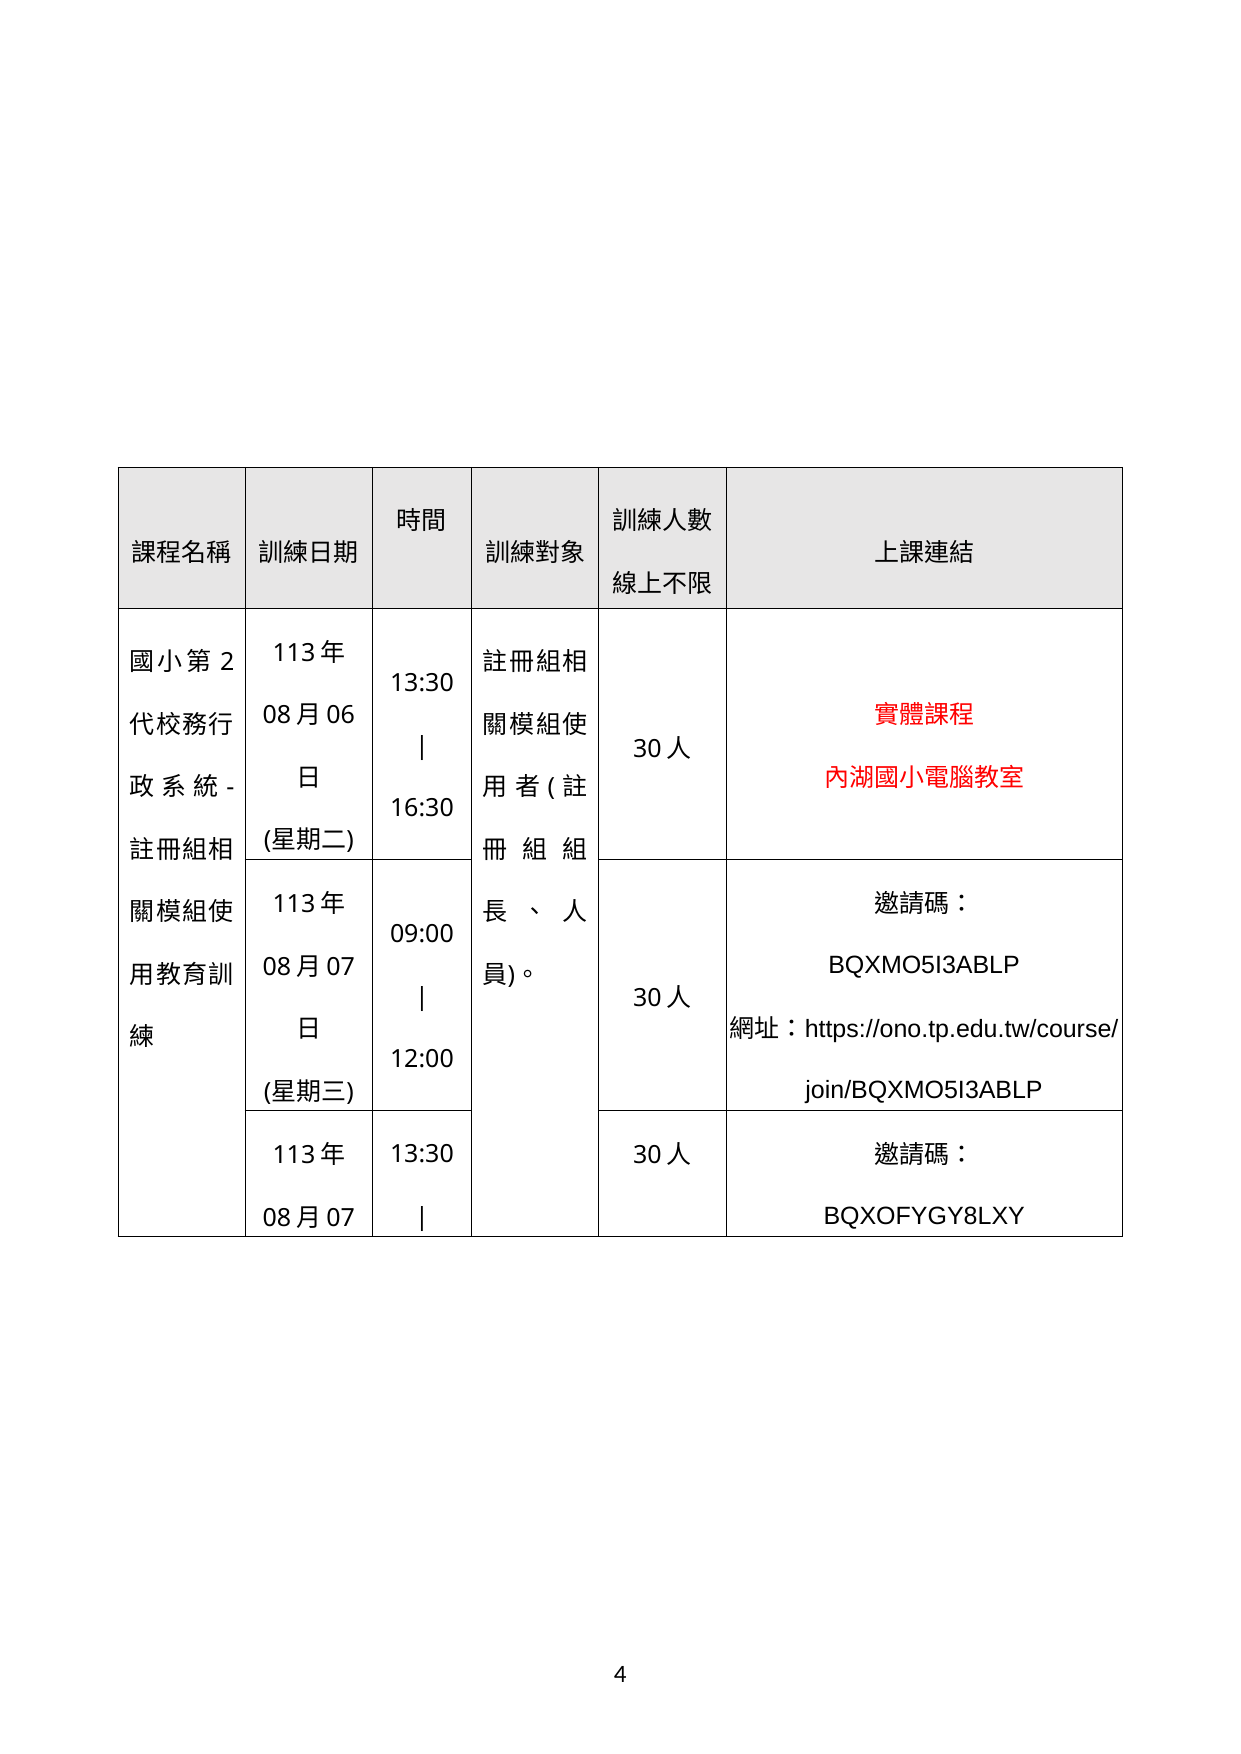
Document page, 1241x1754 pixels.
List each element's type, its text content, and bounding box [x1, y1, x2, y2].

table_cell 邀請碼： BQXOFYGY8LXY [727, 1111, 1122, 1236]
table_cell 113年08月07 [246, 1111, 372, 1236]
table_header 上課連結 [727, 468, 1122, 608]
table_cell 實體課程 內湖國小電腦教室 [727, 609, 1122, 859]
table_cell 113年08月06日 (星期二) [246, 609, 372, 859]
table_header 訓練日期 [246, 468, 372, 608]
table_cell 邀請碼： BQXMO5I3ABLP 網址：https://ono.tp.edu.tw/course/ join/BQXMO5I3ABLP [727, 860, 1122, 1110]
table_cell 09:00 | 12:00 [373, 860, 471, 1110]
table_header 課程名稱 [119, 468, 245, 608]
table_cell 30人 [599, 609, 726, 859]
table_cell 13:30 | [373, 1111, 471, 1236]
table_cell 30人 [599, 860, 726, 1110]
table_header 時間 [373, 468, 471, 608]
table_cell 30人 [599, 1111, 726, 1236]
table_cell 13:30 | 16:30 [373, 609, 471, 859]
table_cell 113年08月07日 (星期三) [246, 860, 372, 1110]
table_header 訓練人數 線上不限 [599, 468, 726, 608]
table_cell 註冊組相關模組使用者(註冊組組長、人員)。 [472, 609, 598, 1236]
table_header 訓練對象 [472, 468, 598, 608]
table_cell 國小第2代校務行政系統-註冊組相關模組使用教育訓練 [119, 609, 245, 1236]
